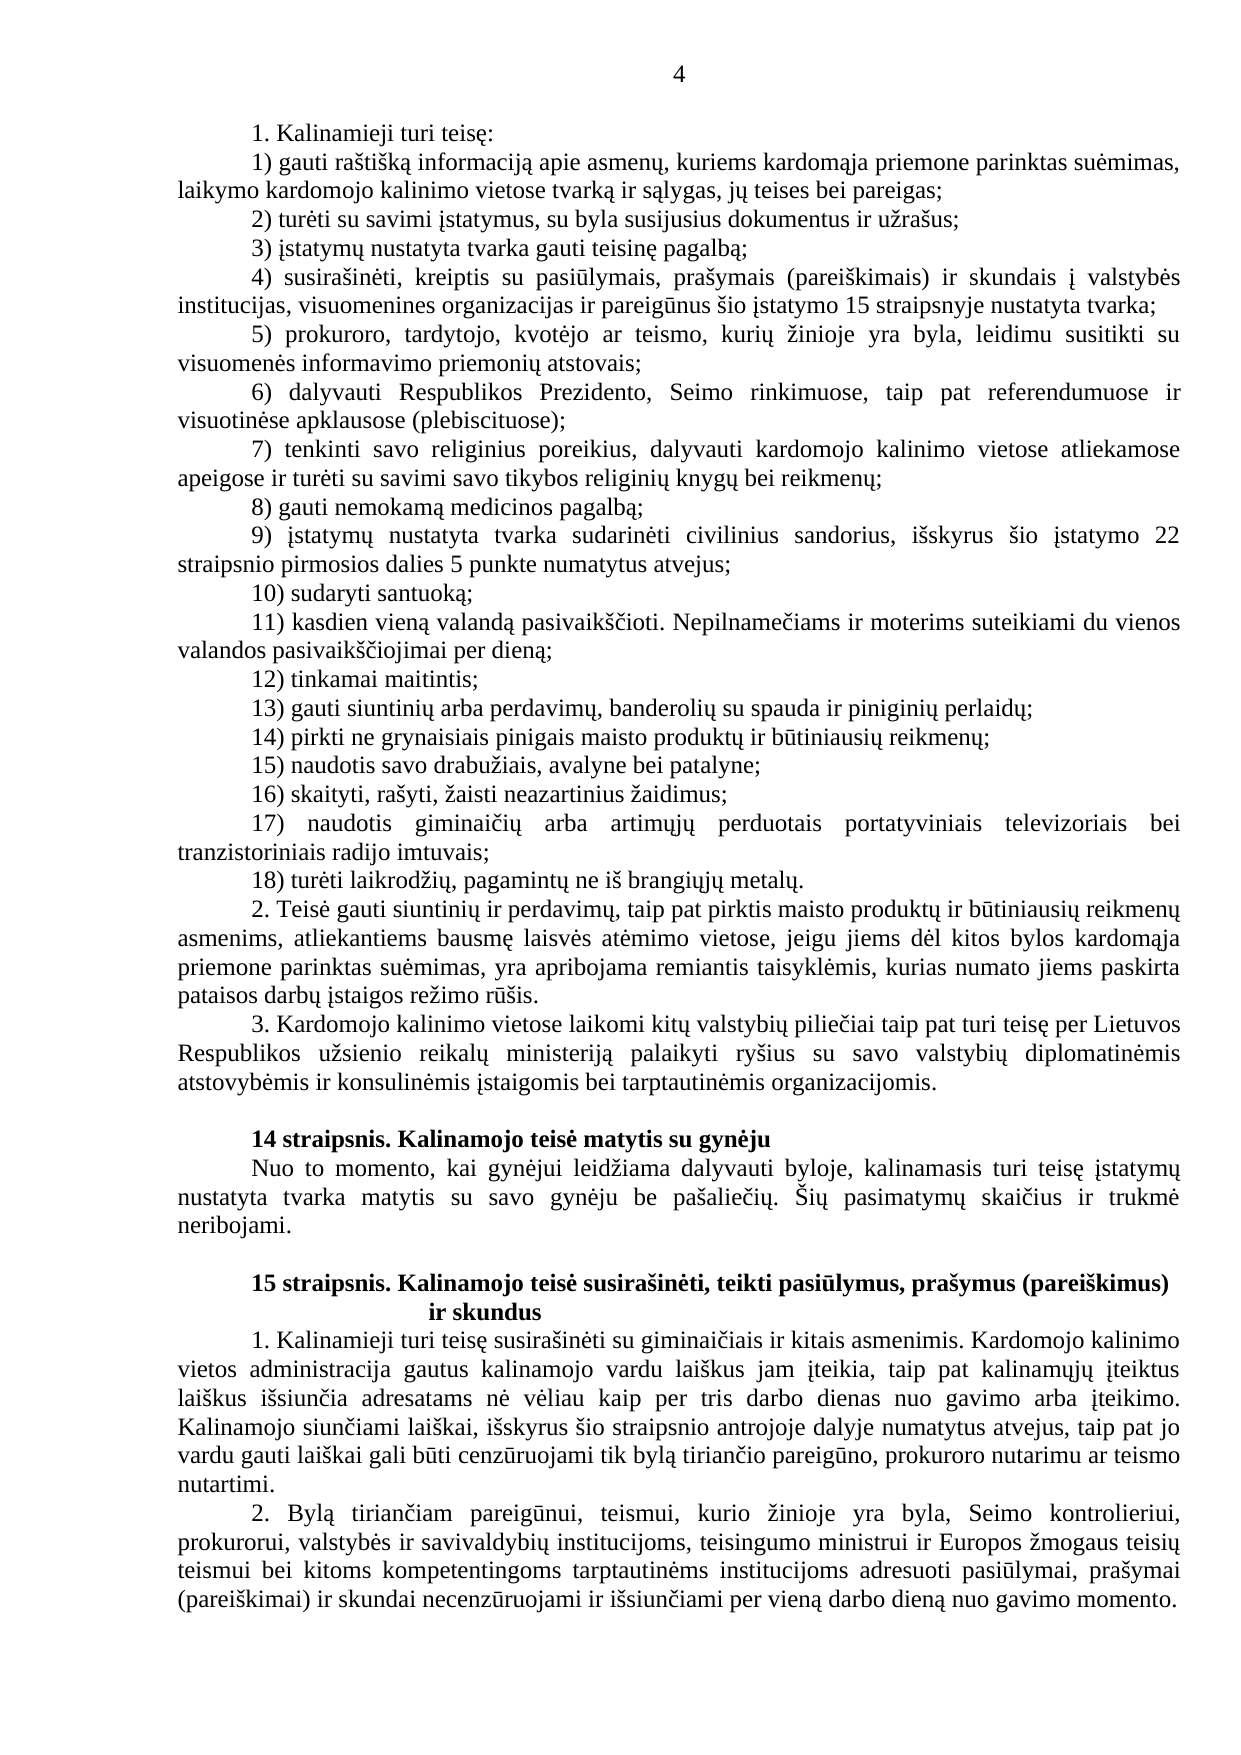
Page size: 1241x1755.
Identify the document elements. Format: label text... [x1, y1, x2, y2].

text 18) turėti laikrodžių, pagamintų ne iš brangiųjų metalų. [177, 866, 1181, 894]
text 15 straipsnis. Kalinamojo teisė susirašinėti, teikti pasiūlymus, prašymus (pareiškimus) ir skundus [251, 1268, 1181, 1326]
text 17) naudotis giminaičių arba artimųjų perduotais portatyviniais televizoriais bei tranzistoriniais radijo imtuvais; [177, 808, 1181, 866]
text 4) susirašinėti, kreiptis su pasiūlymais, prašymais (pareiškimais) ir skundais į valstybės institucijas, visuomenines organizacijas ir pareigūnus šio įstatymo 15 straipsnyje nustatyta tvarka; [177, 262, 1181, 319]
text 6) dalyvauti Respublikos Prezidento, Seimo rinkimuose, taip pat referendumuose ir visuotinėse apklausose (plebiscituose); [177, 377, 1181, 434]
text 8) gauti nemokamą medicinos pagalbą; [177, 492, 1181, 521]
text 14) pirkti ne grynaisiais pinigais maisto produktų ir būtiniausių reikmenų; [177, 722, 1181, 751]
text 16) skaityti, rašyti, žaisti neazartinius žaidimus; [177, 779, 1181, 808]
text 5) prokuroro, tardytojo, kvotėjo ar teismo, kurių žinioje yra byla, leidimu susitikti su visuomenės informavimo priemonių atstovais; [177, 319, 1181, 377]
text 3) įstatymų nustatyta tvarka gauti teisinę pagalbą; [177, 233, 1181, 262]
text 1) gauti raštišką informaciją apie asmenų, kuriems kardomąja priemone parinktas suėmimas, laikymo kardomojo kalinimo vietose tvarką ir sąlygas, jų teises bei pareigas; [177, 147, 1181, 204]
text 1. Kalinamieji turi teisę: [177, 118, 1181, 147]
text 2) turėti su savimi įstatymus, su byla susijusius dokumentus ir užrašus; [177, 204, 1181, 233]
text Nuo to momento, kai gynėjui leidžiama dalyvauti byloje, kalinamasis turi teisę įstatymų nustatyta tvarka matytis su savo gynėju be pašaliečių. Šių pasimatymų skaičius ir trukmė neribojami. [177, 1153, 1181, 1239]
text 9) įstatymų nustatyta tvarka sudarinėti civilinius sandorius, išskyrus šio įstatymo 22 straipsnio pirmosios dalies 5 punkte numatytus atvejus; [177, 521, 1181, 578]
text 14 straipsnis. Kalinamojo teisė matytis su gynėju [177, 1124, 1181, 1153]
text 12) tinkamai maitintis; [177, 664, 1181, 693]
text 13) gauti siuntinių arba perdavimų, banderolių su spauda ir piniginių perlaidų; [177, 693, 1181, 722]
text 15) naudotis savo drabužiais, avalyne bei patalyne; [177, 751, 1181, 779]
text 2. Bylą tiriančiam pareigūnui, teismui, kurio žinioje yra byla, Seimo kontrolieriui, prokurorui, valstybės ir savivaldybių institucijoms, teisingumo ministrui ir Europos žmogaus teisių teismui bei kitoms kompetentingoms tarptautinėms institucijoms adresuoti pasiūlymai, prašymai (pareiškimai) ir skundai necenzūruojami ir išsiunčiami per vieną darbo dieną nuo gavimo momento. [177, 1498, 1181, 1613]
text 10) sudaryti santuoką; [177, 578, 1181, 607]
text 2. Teisė gauti siuntinių ir perdavimų, taip pat pirktis maisto produktų ir būtiniausių reikmenų asmenims, atliekantiems bausmę laisvės atėmimo vietose, jeigu jiems dėl kitos bylos kardomąja priemone parinktas suėmimas, yra apribojama remiantis taisyklėmis, kurias numato jiems paskirta pataisos darbų įstaigos režimo rūšis. [177, 894, 1181, 1009]
text 1. Kalinamieji turi teisę susirašinėti su giminaičiais ir kitais asmenimis. Kardomojo kalinimo vietos administracija gautus kalinamojo vardu laiškus jam įteikia, taip pat kalinamųjų įteiktus laiškus išsiunčia adresatams nė vėliau kaip per tris darbo dienas nuo gavimo arba įteikimo. Kalinamojo siunčiami laiškai, išskyrus šio straipsnio antrojoje dalyje numatytus atvejus, taip pat jo vardu gauti laiškai gali būti cenzūruojami tik bylą tiriančio pareigūno, prokuroro nutarimu ar teismo nutartimi. [177, 1326, 1181, 1498]
text 11) kasdien vieną valandą pasivaikščioti. Nepilnamečiams ir moterims suteikiami du vienos valandos pasivaikščiojimai per dieną; [177, 607, 1181, 664]
text 7) tenkinti savo religinius poreikius, dalyvauti kardomojo kalinimo vietose atliekamose apeigose ir turėti su savimi savo tikybos religinių knygų bei reikmenų; [177, 434, 1181, 492]
text 3. Kardomojo kalinimo vietose laikomi kitų valstybių piliečiai taip pat turi teisę per Lietuvos Respublikos užsienio reikalų ministeriją palaikyti ryšius su savo valstybių diplomatinėmis atstovybėmis ir konsulinėmis įstaigomis bei tarptautinėmis organizacijomis. [177, 1009, 1181, 1096]
